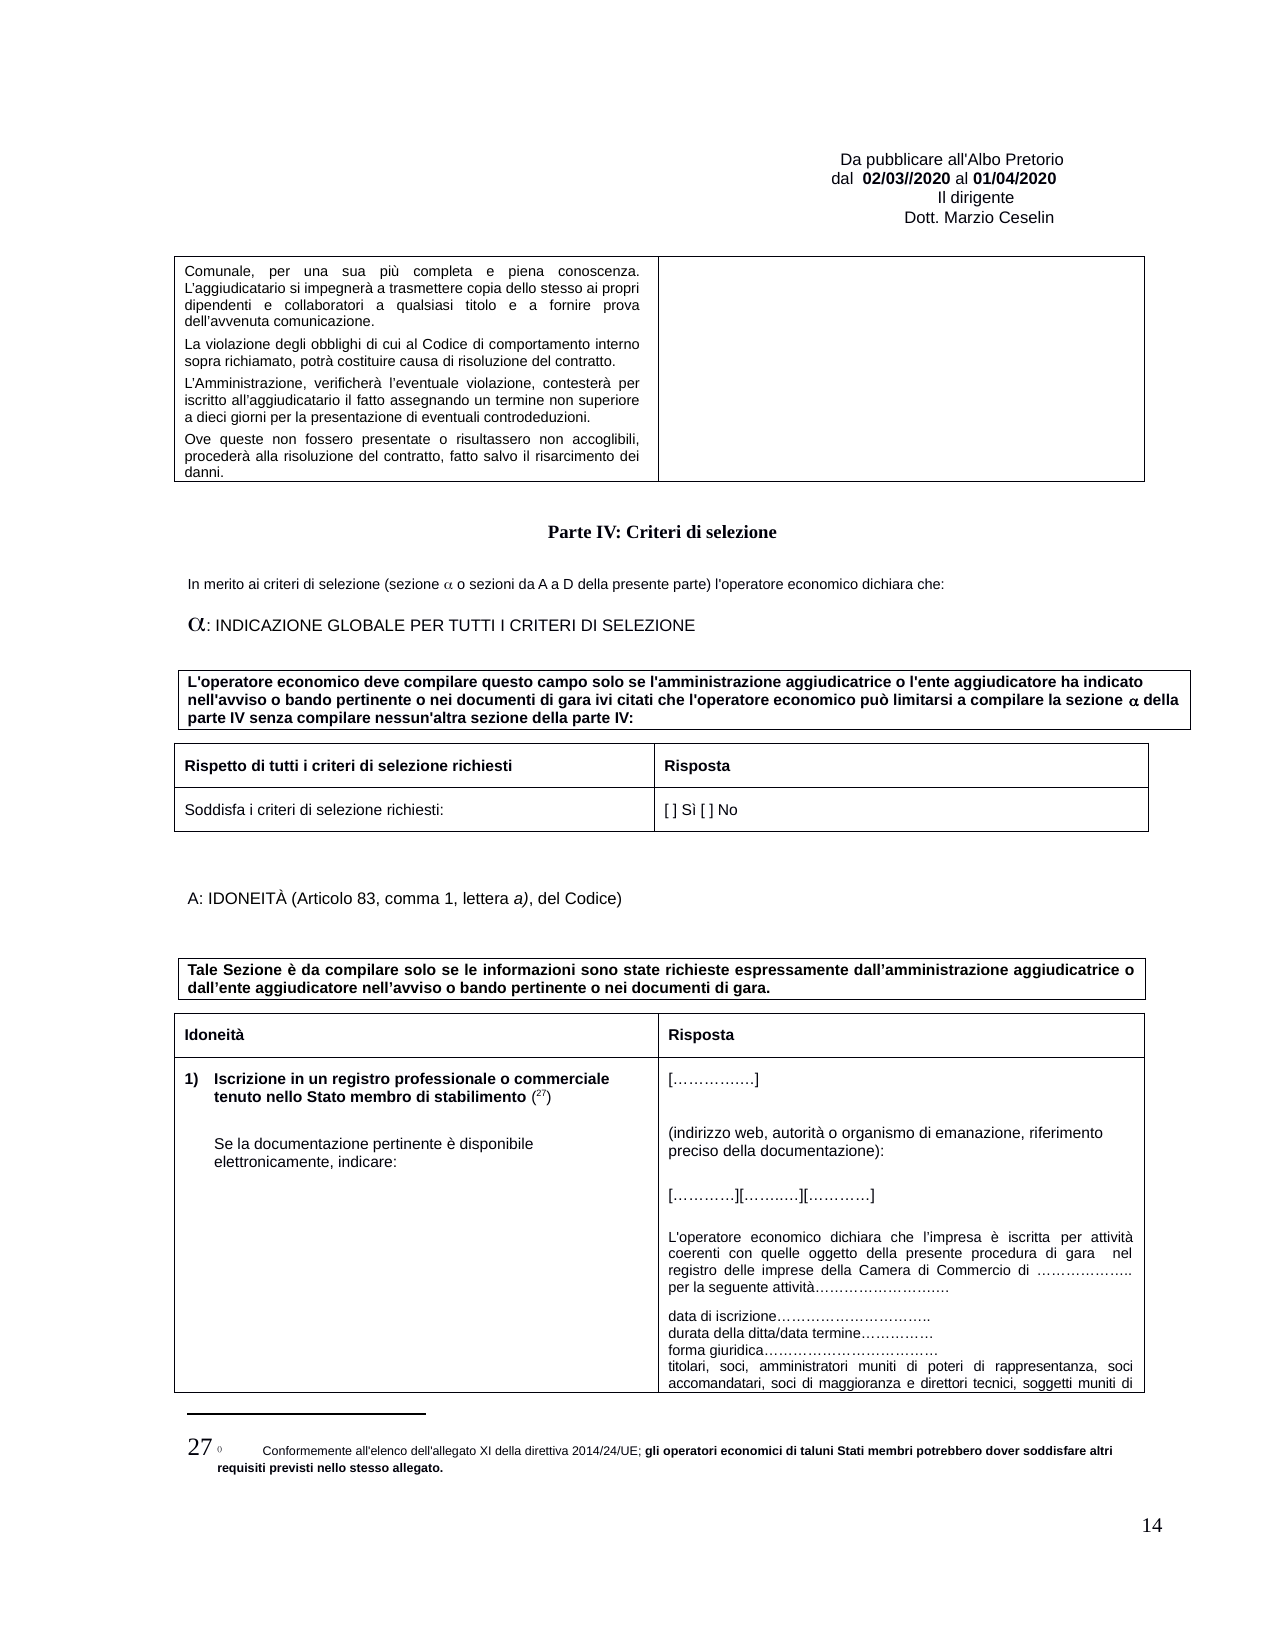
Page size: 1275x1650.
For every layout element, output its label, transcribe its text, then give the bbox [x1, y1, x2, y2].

table_cell [659, 257, 1144, 481]
table_cell Iscrizione in un registro professionale o commerciale tenuto nello Stato membro di stabilimento () Se la documentazione pertinente è disponibile elettronicamente, indicare: [175, 1058, 658, 1392]
table_cell Soddisfa i criteri di selezione richiesti: [175, 788, 654, 831]
text L'operatore economico deve compilare questo campo solo se l'amministrazione aggiudicatrice o l'ente aggiudicatore ha indicato nell'avviso o bando pertinente o nei documenti di gara ivi citati che l'operatore economico può limitarsi a compilare la sezione  della parte IV senza compilare nessun'altra sezione della parte IV: [179, 671, 1190, 729]
table_header Risposta [659, 1014, 1144, 1057]
table_header Rispetto di tutti i criteri di selezione richiesti [175, 744, 654, 787]
table_cell [ ] Sì [ ] No [655, 788, 1148, 831]
text Tale Sezione è da compilare solo se le informazioni sono state richieste espressamente dall’amministrazione aggiudicatrice o dall’ente aggiudicatore nell’avviso o bando pertinente o nei documenti di gara. [179, 959, 1145, 999]
table_header Risposta [655, 744, 1148, 787]
title A: Idoneità (Articolo 83, comma 1, lettera a), del Codice) [187, 888, 1137, 908]
table_cell [………….…] (indirizzo web, autorità o organismo di emanazione, riferimento preciso della documentazione): […………][……..…][…………] L'operatore economico dichiara che l’impresa è iscritta per attività coerenti con quelle oggetto della presente procedura di gara nel registro delle imprese della Camera di Commercio di ……………….. per la seguente attività…………………….… data di iscrizione………………………….. durata della ditta/data termine…………… forma giuridica……………………………… titolari, soci, amministratori muniti di poteri di rappresentanza, soci accomandatari, soci di maggioranza e direttori tecnici, soggetti muniti di [659, 1058, 1144, 1392]
text In merito ai criteri di selezione (sezione  o sezioni da A a D della presente parte) l'operatore economico dichiara che: [187, 576, 1137, 592]
text Parte IV: Criteri di selezione [187, 521, 1137, 543]
title : Indicazione globale per tutti i criteri di selezione [187, 612, 1137, 638]
table_header Idoneità [175, 1014, 658, 1057]
table_cell Comunale, per una sua più completa e piena conoscenza. L’aggiudicatario si impegnerà a trasmettere copia dello stesso ai propri dipendenti e collaboratori a qualsiasi titolo e a fornire prova dell’avvenuta comunicazione. La violazione degli obblighi di cui al Codice di comportamento interno sopra richiamato, potrà costituire causa di risoluzione del contratto. L’Amministrazione, verificherà l’eventuale violazione, contesterà per iscritto all’aggiudicatario il fatto assegnando un termine non superiore a dieci giorni per la presentazione di eventuali controdeduzioni. Ove queste non fossero presentate o risultassero non accoglibili, procederà alla risoluzione del contratto, fatto salvo il risarcimento dei danni. [175, 257, 658, 481]
